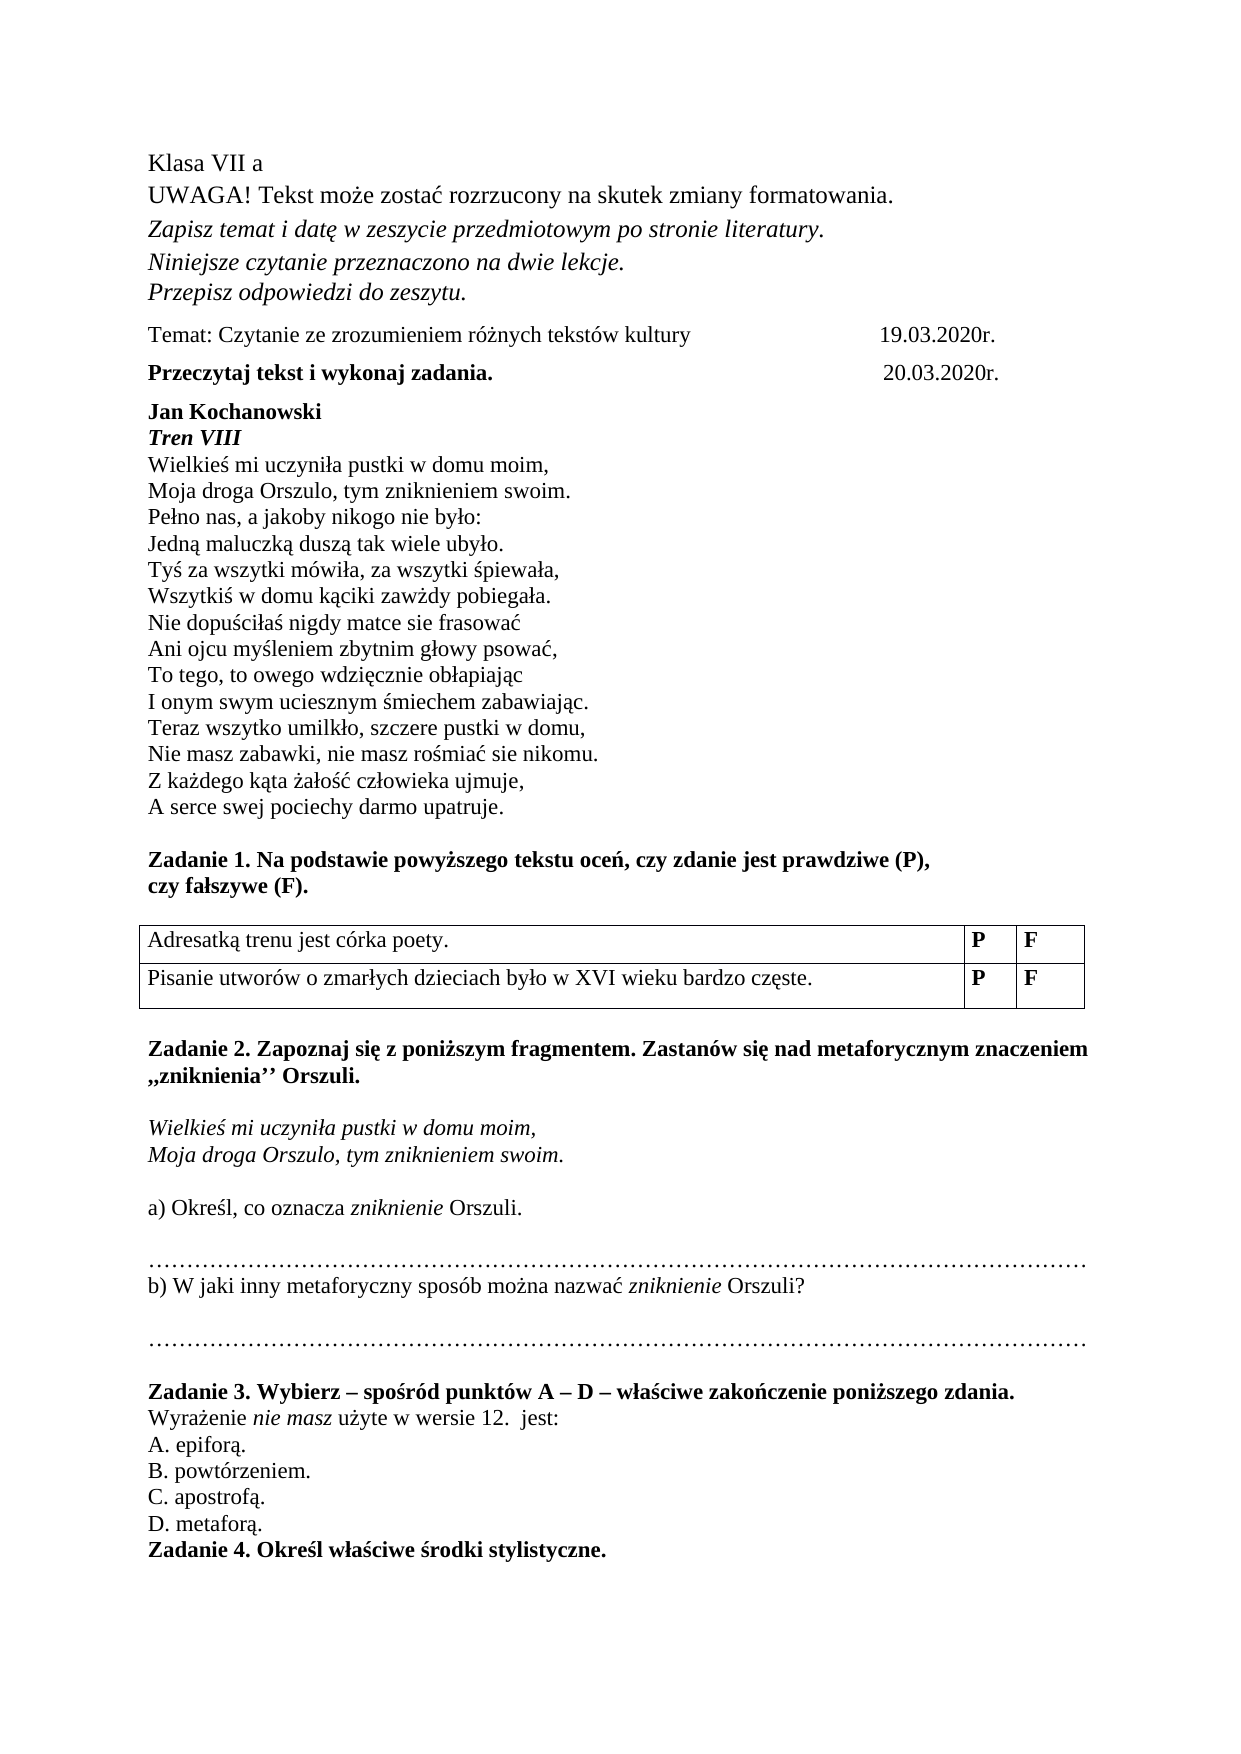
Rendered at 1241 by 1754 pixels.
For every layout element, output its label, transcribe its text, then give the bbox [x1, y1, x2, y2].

table_header Adresatką trenu jest córka poety. [140, 926, 964, 963]
text Zadanie 2. Zapoznaj się z poniższym fragmentem. Zastanów się nad metaforycznym znaczeniem ,,zniknienia’’ Orszuli. [148, 1035, 1093, 1088]
text Niniejsze czytanie przeznaczono na dwie lekcje. [148, 247, 1093, 275]
text Przeczytaj tekst i wykonaj zadania. 20.03.2020r. [148, 359, 1093, 386]
table_cell Pisanie utworów o zmarłych dzieciach było w XVI wieku bardzo częste. [140, 964, 964, 1008]
text D. metaforą. [148, 1510, 1093, 1536]
text Wielkieś mi uczyniła pustki w domu moim, [148, 1114, 1093, 1141]
text Nie masz zabawki, nie masz rośmiać sie nikomu. [148, 741, 1093, 767]
text czy fałszywe (F). [148, 872, 1093, 899]
table_header F [1017, 926, 1084, 963]
text Tyś za wszytki mówiła, za wszytki śpiewała, [148, 556, 1093, 582]
text Przepisz odpowiedzi do zeszytu. [148, 277, 1093, 306]
text UWAGA! Tekst może zostać rozrzucony na skutek zmiany formatowania. [148, 181, 1093, 209]
text Jan Kochanowski [148, 398, 1093, 424]
text Pełno nas, a jakoby nikogo nie było: [148, 503, 1093, 530]
text Temat: Czytanie ze zrozumieniem różnych tekstów kultury 19.03.2020r. [148, 321, 1093, 347]
text Wszytkiś w domu kąciki zawżdy pobiegała. [148, 582, 1093, 609]
text Ani ojcu myśleniem zbytnim głowy psować, [148, 635, 1093, 661]
text Wyrażenie nie masz użyte w wersie 12. jest: [148, 1404, 1093, 1431]
table_cell P [965, 964, 1016, 1008]
text Tren VIII [148, 424, 1093, 451]
text C. apostrofą. [148, 1483, 1093, 1510]
table_header P [965, 926, 1016, 963]
text Wielkieś mi uczyniła pustki w domu moim, [148, 451, 1093, 477]
text Z każdego kąta żałość człowieka ujmuje, [148, 767, 1093, 793]
table_cell F [1017, 964, 1084, 1008]
text B. powtórzeniem. [148, 1457, 1093, 1483]
text Zadanie 3. Wybierz – spośród punktów A – D – właściwe zakończenie poniższego zdania. [148, 1378, 1093, 1404]
text Klasa VII a [148, 148, 1093, 176]
text Teraz wszytko umilkło, szczere pustki w domu, [148, 714, 1093, 741]
text Zadanie 1. Na podstawie powyższego tekstu oceń, czy zdanie jest prawdziwe (P), [148, 846, 1093, 872]
text Jedną maluczką duszą tak wiele ubyło. [148, 530, 1093, 556]
text …………………………………………………………………………………………………………… [148, 1246, 1093, 1273]
text To tego, to owego wdzięcznie obłapiając [148, 661, 1093, 688]
text b) W jaki inny metaforyczny sposób można nazwać zniknienie Orszuli? [148, 1273, 1093, 1299]
text A serce swej pociechy darmo upatruje. [148, 793, 1093, 819]
text …………………………………………………………………………………………………………… [148, 1325, 1093, 1352]
text I onym swym uciesznym śmiechem zabawiając. [148, 688, 1093, 714]
text A. epiforą. [148, 1431, 1093, 1457]
text Moja droga Orszulo, tym zniknieniem swoim. [148, 477, 1093, 503]
text Moja droga Orszulo, tym zniknieniem swoim. [148, 1141, 1093, 1167]
text Zapisz temat i datę w zeszycie przedmiotowym po stronie literatury. [148, 214, 1093, 242]
text Zadanie 4. Określ właściwe środki stylistyczne. [148, 1536, 1093, 1562]
text Nie dopuściłaś nigdy matce sie frasować [148, 609, 1093, 635]
text a) Określ, co oznacza zniknienie Orszuli. [148, 1193, 1093, 1220]
